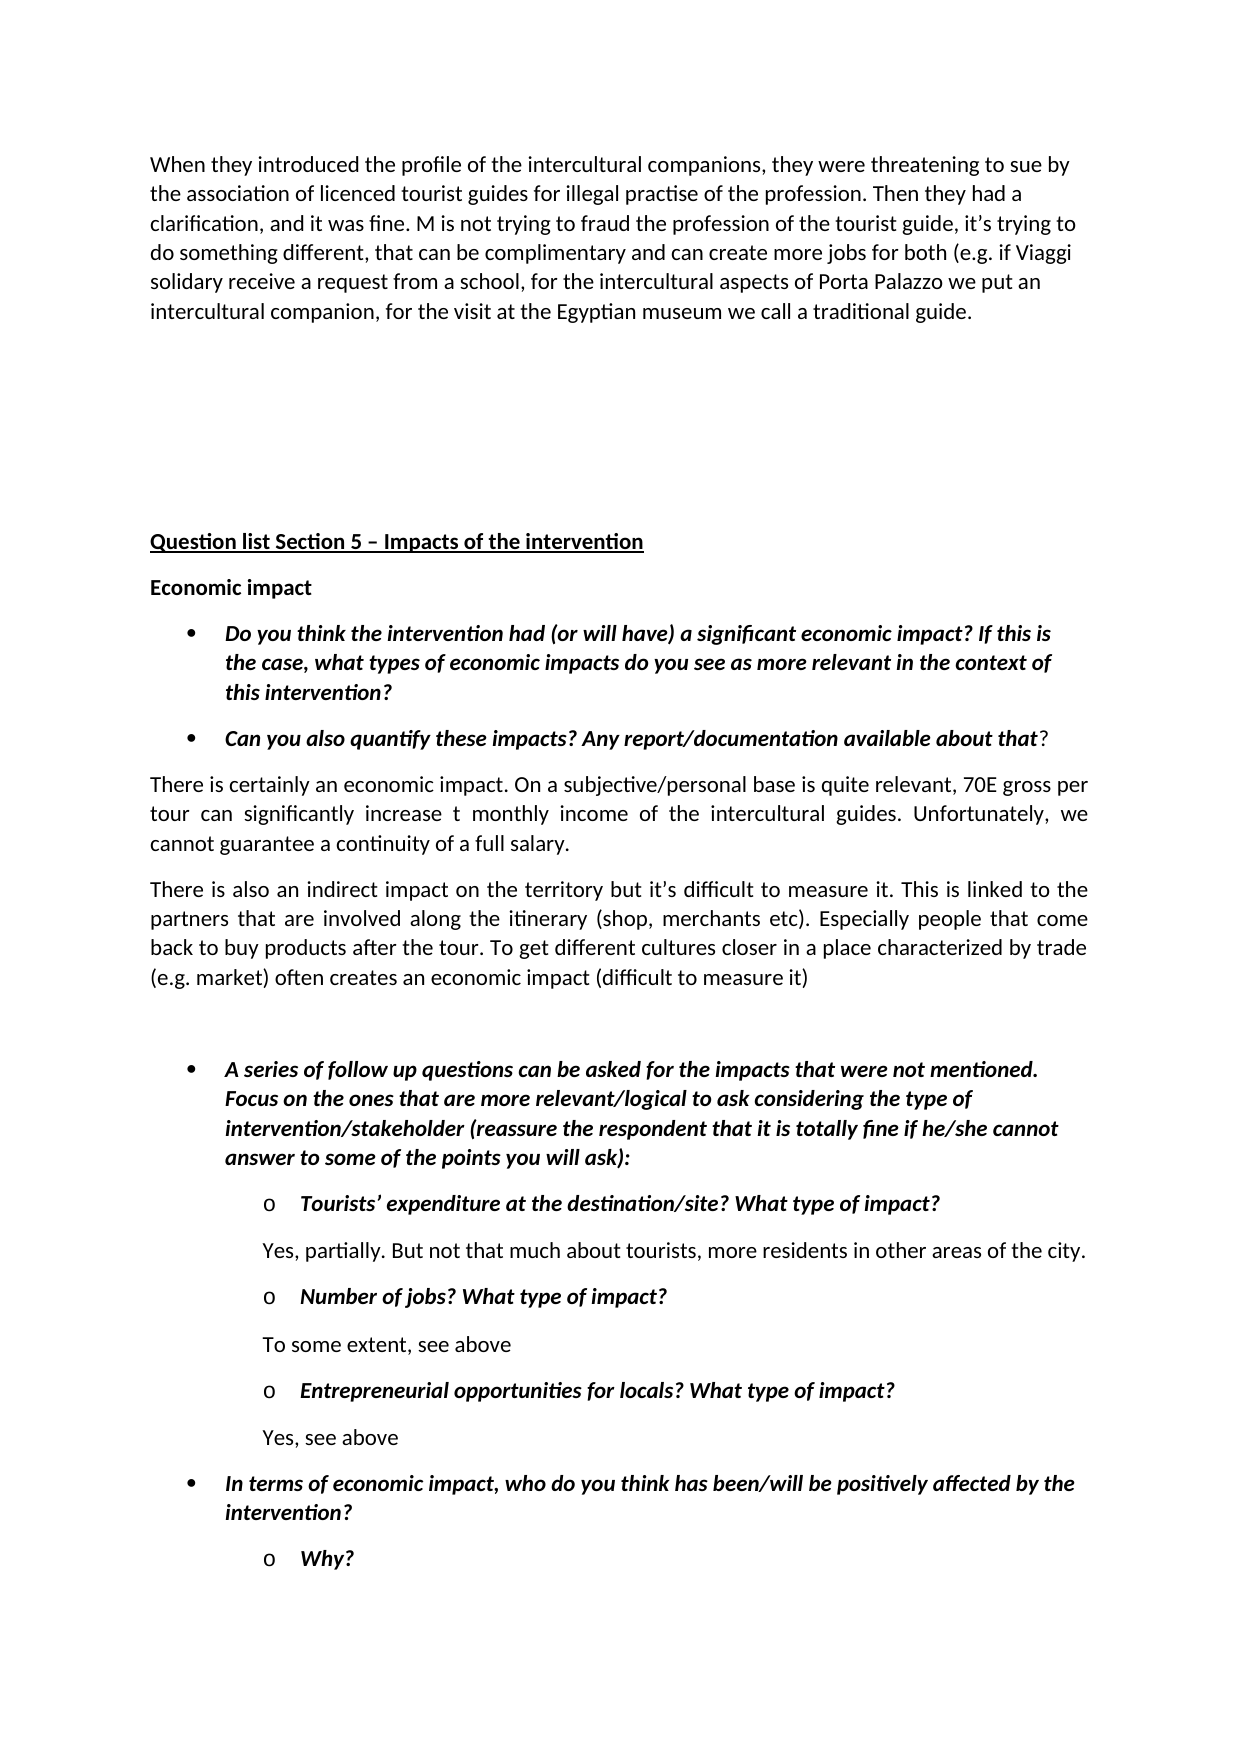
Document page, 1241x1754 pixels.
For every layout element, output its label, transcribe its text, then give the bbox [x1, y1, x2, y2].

list Entrepreneurial opportunities for locals? What type of impact? [262, 1376, 1090, 1405]
list Do you think the intervention had (or will have) a significant economic impact? If this is the case, what types of economic impacts do you see as more relevant in the context of this intervention? [187, 619, 1090, 706]
list Tourists’ expenditure at the destination/site? What type of impact? [262, 1189, 1090, 1218]
list A series of follow up questions can be asked for the impacts that were not mentioned. Focus on the ones that are more relevant/logical to ask considering the type of intervention/stakeholder (reassure the respondent that it is totally fine if he/she cannot answer to some of the points you will ask): [187, 1055, 1090, 1171]
text Yes, see above [262, 1423, 1090, 1451]
text There is certainly an economic impact. On a subjective/personal base is quite relevant, 70E gross per tour can significantly increase t monthly income of the intercultural guides. Unfortunately, we cannot guarantee a continuity of a full salary. [150, 770, 1090, 857]
list Number of jobs? What type of impact? [262, 1282, 1090, 1312]
list In terms of economic impact, who do you think has been/will be positively affected by the intervention? [187, 1469, 1090, 1527]
text Yes, partially. But not that much about tourists, more residents in other areas of the city. [262, 1236, 1090, 1264]
text To some extent, see above [262, 1330, 1090, 1358]
text There is also an indirect impact on the territory but it’s difficult to measure it. This is linked to the partners that are involved along the itinerary (shop, merchants etc). Especially people that come back to buy products after the tour. To get different cultures closer in a place characterized by trade (e.g. market) often creates an economic impact (difficult to measure it) [150, 875, 1090, 991]
list Can you also quantify these impacts? Any report/documentation available about that? [187, 724, 1090, 752]
list Why? [262, 1544, 1090, 1574]
text Question list Section 5 – Impacts of the intervention [150, 527, 1090, 555]
text Economic impact [150, 573, 1090, 601]
text When they introduced the profile of the intercultural companions, they were threatening to sue by the association of licenced tourist guides for illegal practise of the profession. Then they had a clarification, and it was fine. M is not trying to fraud the profession of the tourist guide, it’s trying to do something different, that can be complimentary and can create more jobs for both (e.g. if Viaggi solidary receive a request from a school, for the intercultural aspects of Porta Palazzo we put an intercultural companion, for the visit at the Egyptian museum we call a traditional guide. [150, 150, 1090, 325]
